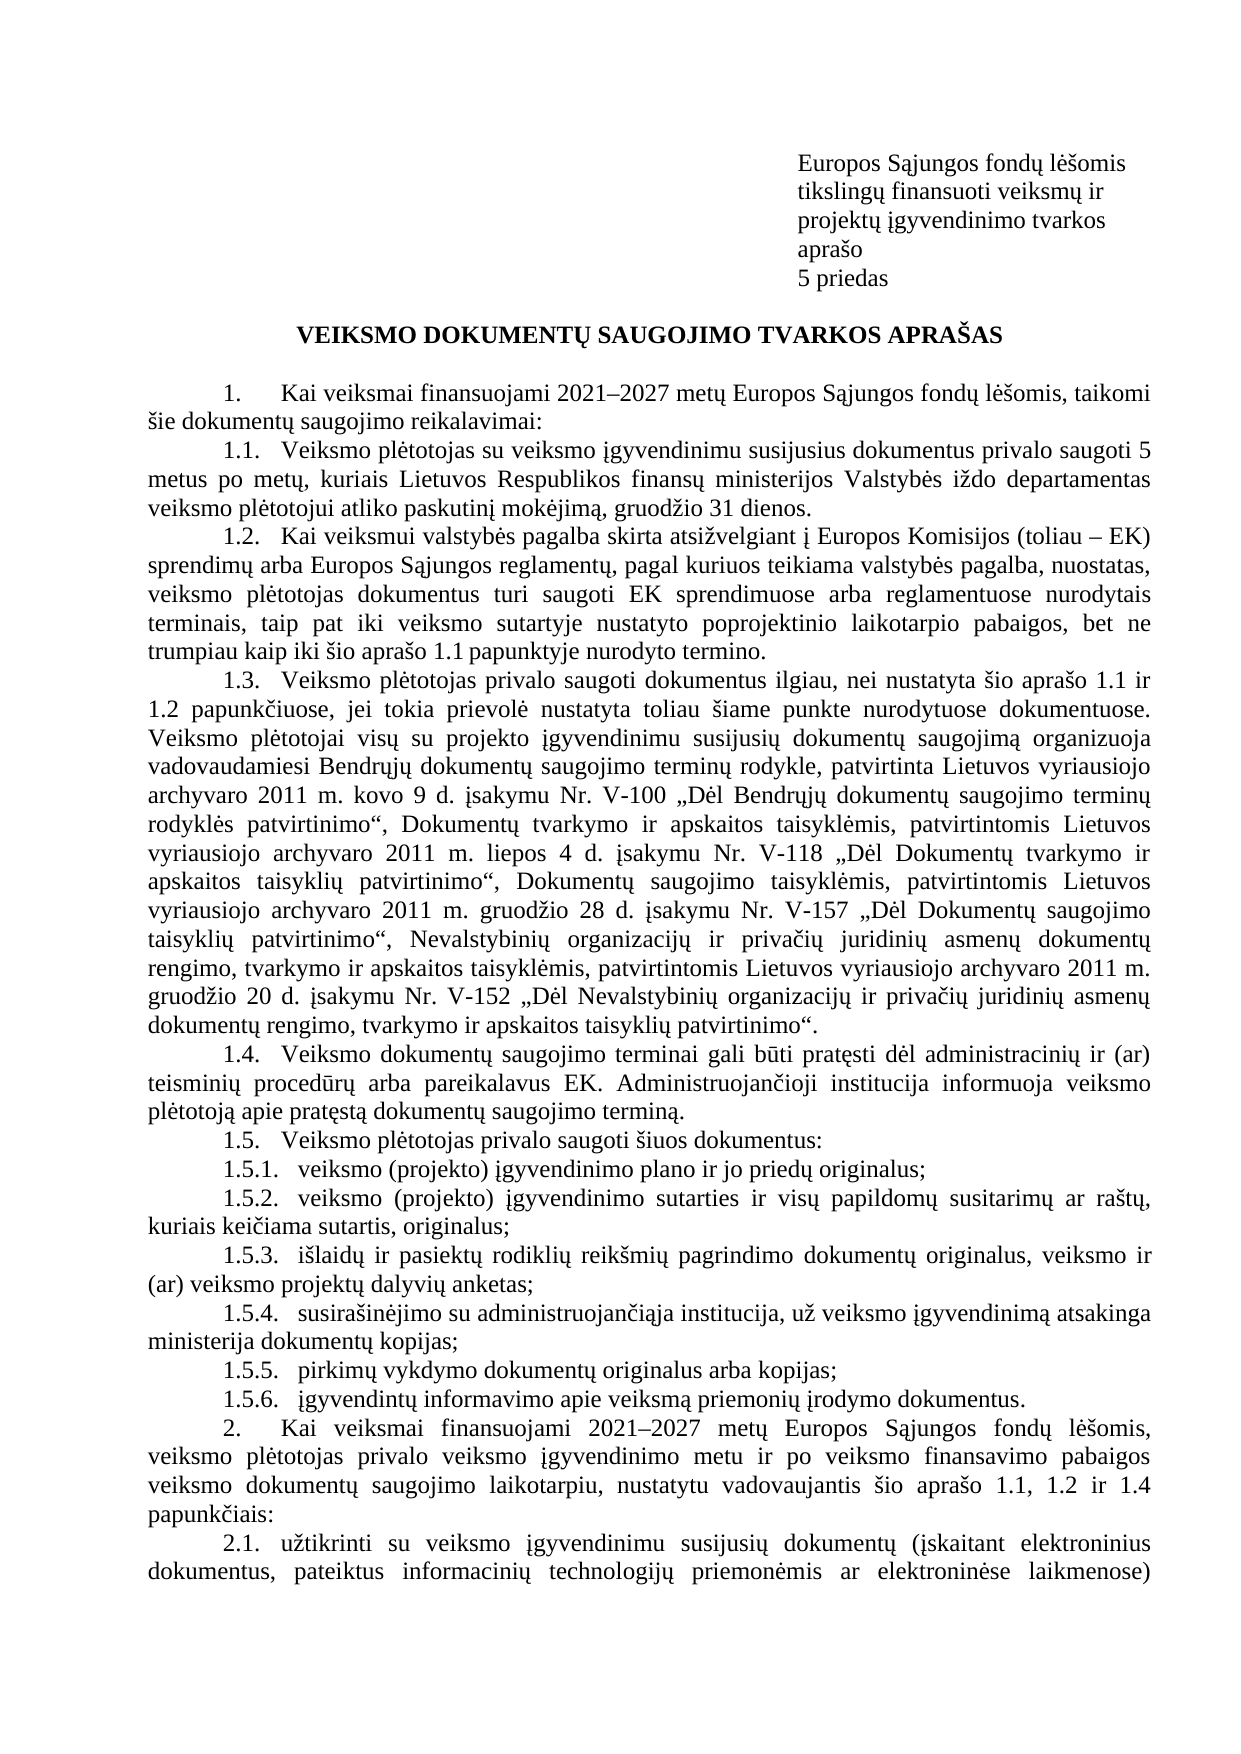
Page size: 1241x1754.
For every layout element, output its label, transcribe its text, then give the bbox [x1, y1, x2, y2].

text 5 priedas [797, 263, 1152, 291]
text 2. Kai veiksmai finansuojami 2021–2027 metų Europos Sąjungos fondų lėšomis, veiksmo plėtotojas privalo veiksmo įgyvendinimo metu ir po veiksmo finansavimo pabaigos veiksmo dokumentų saugojimo laikotarpiu, nustatytu vadovaujantis šio aprašo 1.1, 1.2 ir 1.4 papunkčiais: [148, 1413, 1152, 1528]
text 1.5. Veiksmo plėtotojas privalo saugoti šiuos dokumentus: [148, 1125, 1152, 1154]
text 1.5.4. susirašinėjimo su administruojančiąja institucija, už veiksmo įgyvendinimą atsakinga ministerija dokumentų kopijas; [148, 1298, 1152, 1355]
text Europos Sąjungos fondų lėšomis [797, 148, 1152, 176]
text 1.5.6. įgyvendintų informavimo apie veiksmą priemonių įrodymo dokumentus. [148, 1384, 1152, 1413]
text 1.3. Veiksmo plėtotojas privalo saugoti dokumentus ilgiau, nei nustatyta šio aprašo 1.1 ir 1.2 papunkčiuose, jei tokia prievolė nustatyta toliau šiame punkte nurodytuose dokumentuose. Veiksmo plėtotojai visų su projekto įgyvendinimu susijusių dokumentų saugojimą organizuoja vadovaudamiesi Bendrųjų dokumentų saugojimo terminų rodykle, patvirtinta Lietuvos vyriausiojo archyvaro 2011 m. kovo 9 d. įsakymu Nr. V-100 „Dėl Bendrųjų dokumentų saugojimo terminų rodyklės patvirtinimo“, Dokumentų tvarkymo ir apskaitos taisyklėmis, patvirtintomis Lietuvos vyriausiojo archyvaro 2011 m. liepos 4 d. įsakymu Nr. V-118 „Dėl Dokumentų tvarkymo ir apskaitos taisyklių patvirtinimo“, Dokumentų saugojimo taisyklėmis, patvirtintomis Lietuvos vyriausiojo archyvaro 2011 m. gruodžio 28 d. įsakymu Nr. V-157 „Dėl Dokumentų saugojimo taisyklių patvirtinimo“, Nevalstybinių organizacijų ir privačių juridinių asmenų dokumentų rengimo, tvarkymo ir apskaitos taisyklėmis, patvirtintomis Lietuvos vyriausiojo archyvaro 2011 m. gruodžio 20 d. įsakymu Nr. V-152 „Dėl Nevalstybinių organizacijų ir privačių juridinių asmenų dokumentų rengimo, tvarkymo ir apskaitos taisyklių patvirtinimo“. [148, 665, 1152, 1039]
text projektų įgyvendinimo tvarkos [797, 205, 1152, 234]
text 1.5.1. veiksmo (projekto) įgyvendinimo plano ir jo priedų originalus; [148, 1154, 1152, 1183]
text 2.1. užtikrinti su veiksmo įgyvendinimu susijusių dokumentų (įskaitant elektroninius dokumentus, pateiktus informacinių technologijų priemonėmis ar elektroninėse laikmenose) [148, 1528, 1152, 1585]
text VEIKSMO DOKUMENTŲ SAUGOJIMO TVARKOS APRAŠAS [148, 320, 1152, 349]
text 1.4. Veiksmo dokumentų saugojimo terminai gali būti pratęsti dėl administracinių ir (ar) teisminių procedūrų arba pareikalavus EK. Administruojančioji institucija informuoja veiksmo plėtotoją apie pratęstą dokumentų saugojimo terminą. [148, 1039, 1152, 1125]
text aprašo [797, 234, 1152, 263]
text 1.5.2. veiksmo (projekto) įgyvendinimo sutarties ir visų papildomų susitarimų ar raštų, kuriais keičiama sutartis, originalus; [148, 1183, 1152, 1240]
text 1.1. Veiksmo plėtotojas su veiksmo įgyvendinimu susijusius dokumentus privalo saugoti 5 metus po metų, kuriais Lietuvos Respublikos finansų ministerijos Valstybės iždo departamentas veiksmo plėtotojui atliko paskutinį mokėjimą, gruodžio 31 dienos. [148, 435, 1152, 521]
text 1.5.5. pirkimų vykdymo dokumentų originalus arba kopijas; [148, 1355, 1152, 1384]
text 1. Kai veiksmai finansuojami 2021–2027 metų Europos Sąjungos fondų lėšomis, taikomi šie dokumentų saugojimo reikalavimai: [148, 378, 1152, 435]
text 1.5.3. išlaidų ir pasiektų rodiklių reikšmių pagrindimo dokumentų originalus, veiksmo ir (ar) veiksmo projektų dalyvių anketas; [148, 1240, 1152, 1298]
text 1.2. Kai veiksmui valstybės pagalba skirta atsižvelgiant į Europos Komisijos (toliau – EK) sprendimų arba Europos Sąjungos reglamentų, pagal kuriuos teikiama valstybės pagalba, nuostatas, veiksmo plėtotojas dokumentus turi saugoti EK sprendimuose arba reglamentuose nurodytais terminais, taip pat iki veiksmo sutartyje nustatyto poprojektinio laikotarpio pabaigos, bet ne trumpiau kaip iki šio aprašo 1.1 papunktyje nurodyto termino. [148, 521, 1152, 665]
text tikslingų finansuoti veiksmų ir [797, 176, 1152, 205]
